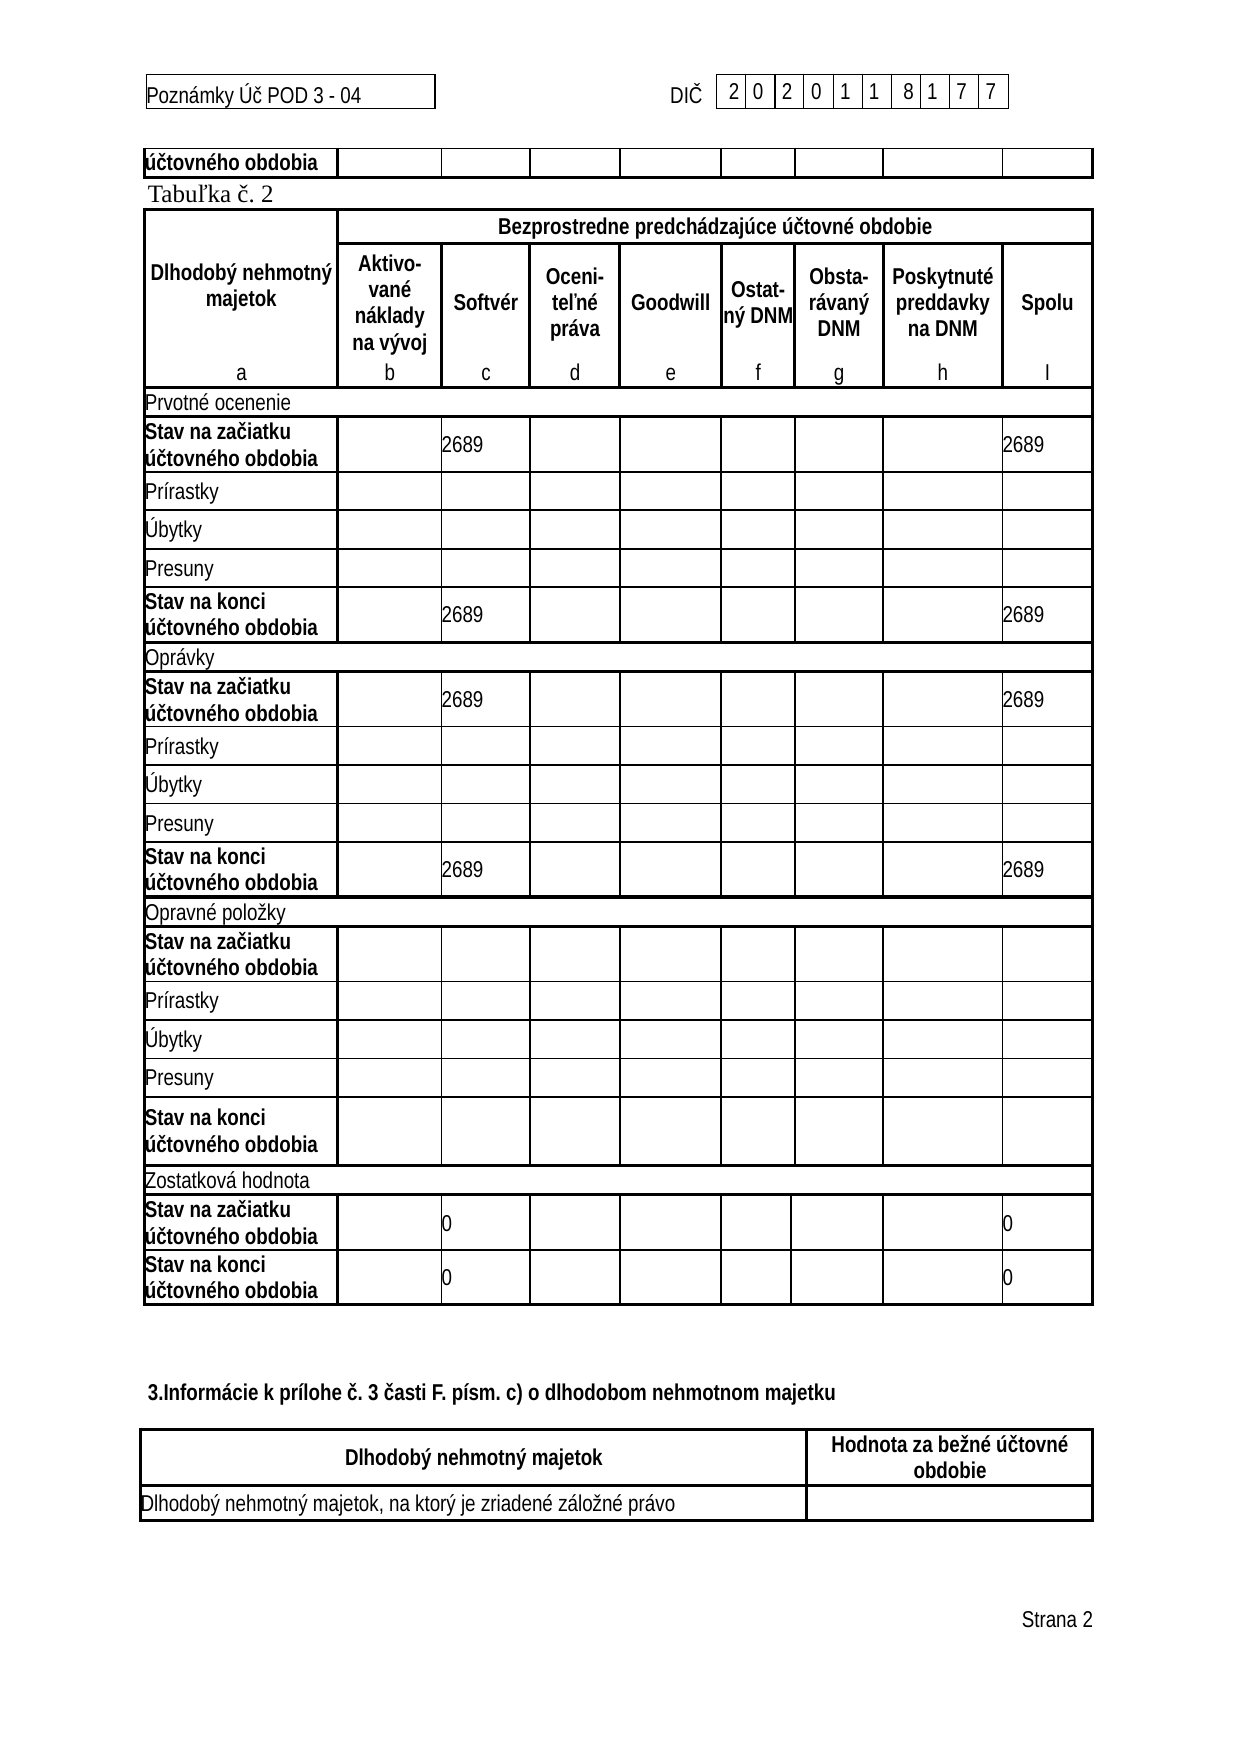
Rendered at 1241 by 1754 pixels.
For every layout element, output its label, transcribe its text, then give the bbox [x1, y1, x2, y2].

table_cell 2689 [1003, 418, 1091, 471]
table_cell [621, 511, 720, 548]
table_cell 2689 [442, 588, 529, 641]
table_cell h [885, 359, 1001, 386]
table_cell [339, 1098, 441, 1164]
table_cell [339, 588, 441, 641]
table_cell [621, 1196, 720, 1249]
table_cell [621, 1251, 720, 1303]
table_cell [621, 1021, 720, 1058]
table_cell b [339, 359, 440, 386]
table_cell [884, 473, 1002, 509]
table_cell [531, 673, 619, 726]
table_cell [339, 766, 441, 803]
table_cell 0 [1003, 1196, 1091, 1249]
table_cell [884, 673, 1002, 726]
table_cell 2689 [1003, 843, 1091, 895]
table_cell I [1004, 359, 1091, 386]
table_cell [884, 588, 1002, 641]
table_cell [722, 1251, 790, 1303]
table_cell [722, 928, 794, 981]
table_cell [531, 804, 619, 841]
table_cell Úbytky [146, 766, 336, 803]
table_cell [531, 928, 619, 981]
table_cell [621, 1098, 720, 1164]
table_cell [884, 418, 1002, 471]
table_cell [792, 1196, 882, 1249]
table_cell Presuny [146, 1059, 336, 1096]
table_cell účtovného obdobia [146, 149, 336, 176]
text Tabuľka č. 2 [148, 179, 1093, 207]
table_cell [722, 982, 794, 1019]
table_cell Poskytnuté preddavky na DNM [885, 245, 1001, 359]
table_cell [884, 766, 1002, 803]
table_cell [531, 149, 619, 176]
table_cell [884, 511, 1002, 548]
table_cell [339, 982, 441, 1019]
table_cell [722, 473, 794, 509]
table_cell [442, 982, 529, 1019]
table_cell [1003, 473, 1091, 509]
table_cell [722, 1021, 794, 1058]
table_cell [531, 727, 619, 764]
table_cell Dlhodobý nehmotný majetok, na ktorý je zriadené záložné právo [142, 1487, 805, 1519]
table_cell [442, 804, 529, 841]
table_cell [722, 843, 794, 895]
table_cell [442, 473, 529, 509]
table_cell e [621, 359, 720, 386]
table_cell [621, 766, 720, 803]
table_cell Presuny [146, 550, 336, 586]
table_cell [722, 1059, 794, 1096]
table_cell [808, 1487, 1091, 1519]
table_cell Prírastky [146, 727, 336, 764]
table_cell Úbytky [146, 511, 336, 548]
table_cell [621, 673, 720, 726]
table_cell [531, 550, 619, 586]
table_cell [884, 1251, 1002, 1303]
table_cell [621, 149, 720, 176]
table_cell Prvotné ocenenie [146, 389, 1091, 415]
table_cell [442, 928, 529, 981]
table_cell Softvér [443, 245, 528, 359]
table_cell [884, 149, 1002, 176]
table_cell [722, 418, 794, 471]
table_cell [339, 1021, 441, 1058]
table_header Dlhodobý nehmotný majetok [146, 211, 336, 359]
table_cell Oceni-teľné práva [531, 245, 618, 359]
table_cell [796, 149, 882, 176]
table_cell [621, 727, 720, 764]
table_cell [884, 727, 1002, 764]
table_cell 0 [442, 1196, 529, 1249]
table_cell Stav na začiatku účtovného obdobia [146, 418, 336, 471]
table_cell [531, 766, 619, 803]
table_cell [339, 511, 441, 548]
table_cell [339, 149, 441, 176]
table_cell 2689 [442, 673, 529, 726]
table_cell [339, 727, 441, 764]
table_cell 2689 [1003, 588, 1091, 641]
table_cell [1003, 766, 1091, 803]
table_cell 2689 [442, 843, 529, 895]
table_cell Úbytky [146, 1021, 336, 1058]
table_cell [442, 1021, 529, 1058]
table_cell [796, 473, 882, 509]
table_cell [1003, 1059, 1091, 1096]
table_cell [339, 928, 441, 981]
table_cell [1003, 1098, 1091, 1164]
table_cell Prírastky [146, 473, 336, 509]
table_cell [339, 550, 441, 586]
table_cell [1003, 511, 1091, 548]
table_header Dlhodobý nehmotný majetok [142, 1431, 805, 1484]
table_cell [442, 766, 529, 803]
table_cell [796, 928, 882, 981]
table_cell [442, 149, 529, 176]
table_cell g [796, 359, 882, 386]
table_cell [339, 1196, 441, 1249]
table_cell [796, 804, 882, 841]
table_cell [722, 727, 794, 764]
table_cell [722, 766, 794, 803]
table_cell Stav na konci účtovného obdobia [146, 588, 336, 641]
table_cell [796, 843, 882, 895]
table_cell [884, 843, 1002, 895]
table_cell Stav na začiatku účtovného obdobia [146, 673, 336, 726]
table_cell [339, 843, 441, 895]
table_cell [884, 1059, 1002, 1096]
table_header Hodnota za bežné účtovné obdobie [808, 1431, 1091, 1484]
table_cell [621, 843, 720, 895]
table_cell [621, 588, 720, 641]
table_cell [796, 1021, 882, 1058]
table_cell [442, 1098, 529, 1164]
table_cell Stav na začiatku účtovného obdobia [146, 1196, 336, 1249]
table_cell [339, 473, 441, 509]
table_cell Opravné položky [146, 899, 1091, 925]
table_cell Stav na konci účtovného obdobia [146, 1251, 336, 1303]
table_cell [884, 1021, 1002, 1058]
table_cell [884, 1098, 1002, 1164]
table_cell [621, 418, 720, 471]
table_cell [531, 1251, 619, 1303]
table_cell [796, 982, 882, 1019]
table_cell [339, 673, 441, 726]
table_cell 0 [442, 1251, 529, 1303]
table_cell [796, 766, 882, 803]
table_cell Obsta- rávaný DNM [796, 245, 882, 359]
table_cell c [443, 359, 528, 386]
table_cell [1003, 550, 1091, 586]
table_cell [531, 588, 619, 641]
table_cell [621, 804, 720, 841]
table_cell [1003, 804, 1091, 841]
table_cell [722, 149, 794, 176]
table_cell Ostat-ný DNM [723, 245, 793, 359]
table_cell [884, 804, 1002, 841]
table_cell [531, 843, 619, 895]
table_cell [621, 928, 720, 981]
table_cell [531, 982, 619, 1019]
table_cell [1003, 982, 1091, 1019]
table_cell Stav na začiatku účtovného obdobia [146, 928, 336, 981]
table_cell [796, 511, 882, 548]
table_cell [621, 473, 720, 509]
table_cell Zostatková hodnota [146, 1167, 1091, 1193]
table_cell [1003, 928, 1091, 981]
table_cell [621, 982, 720, 1019]
table_cell Stav na konci účtovného obdobia [146, 843, 336, 895]
table_cell [792, 1251, 882, 1303]
table_header Bezprostredne predchádzajúce účtovné obdobie [339, 211, 1091, 242]
table_cell [884, 928, 1002, 981]
table_cell [722, 673, 794, 726]
table_cell [621, 550, 720, 586]
table_cell [796, 418, 882, 471]
table_cell [722, 1098, 794, 1164]
table_cell [531, 1021, 619, 1058]
table_cell [531, 1196, 619, 1249]
table_cell [796, 588, 882, 641]
table_cell Presuny [146, 804, 336, 841]
table_cell a [146, 359, 336, 386]
table_cell [884, 1196, 1002, 1249]
table_cell [442, 1059, 529, 1096]
table_cell [442, 511, 529, 548]
table_cell Goodwill [621, 245, 720, 359]
table_cell Stav na konci účtovného obdobia [146, 1098, 336, 1164]
table_cell [621, 1059, 720, 1096]
table_cell [1003, 149, 1091, 176]
table_cell [796, 673, 882, 726]
table_cell [884, 550, 1002, 586]
table_cell [531, 418, 619, 471]
table_cell [796, 727, 882, 764]
table_cell [339, 804, 441, 841]
table_cell Prírastky [146, 982, 336, 1019]
table_cell [1003, 1021, 1091, 1058]
table_cell [531, 1059, 619, 1096]
table_cell [796, 550, 882, 586]
table_cell [722, 550, 794, 586]
table_cell 2689 [442, 418, 529, 471]
table_cell Aktivo-vané náklady na vývoj [339, 245, 440, 359]
table_cell [442, 727, 529, 764]
table_cell [339, 1059, 441, 1096]
table_cell 2689 [1003, 673, 1091, 726]
table_cell [722, 588, 794, 641]
table_cell [722, 804, 794, 841]
table_cell f [723, 359, 793, 386]
table_cell [531, 473, 619, 509]
table_cell [796, 1059, 882, 1096]
table_cell [1003, 727, 1091, 764]
table_cell [722, 1196, 790, 1249]
table_cell [442, 550, 529, 586]
table_cell [531, 1098, 619, 1164]
table_cell d [531, 359, 618, 386]
table_cell [531, 511, 619, 548]
table_cell Spolu [1004, 245, 1091, 359]
table_cell [884, 982, 1002, 1019]
title Informácie k prílohe č. 3 časti F. písm. c) o dlhodobom nehmotnom majetku [148, 1379, 1093, 1405]
table_cell [339, 418, 441, 471]
table_cell [339, 1251, 441, 1303]
table_cell 0 [1003, 1251, 1091, 1303]
table_cell Oprávky [146, 644, 1091, 670]
table_cell [796, 1098, 882, 1164]
table_cell [722, 511, 794, 548]
